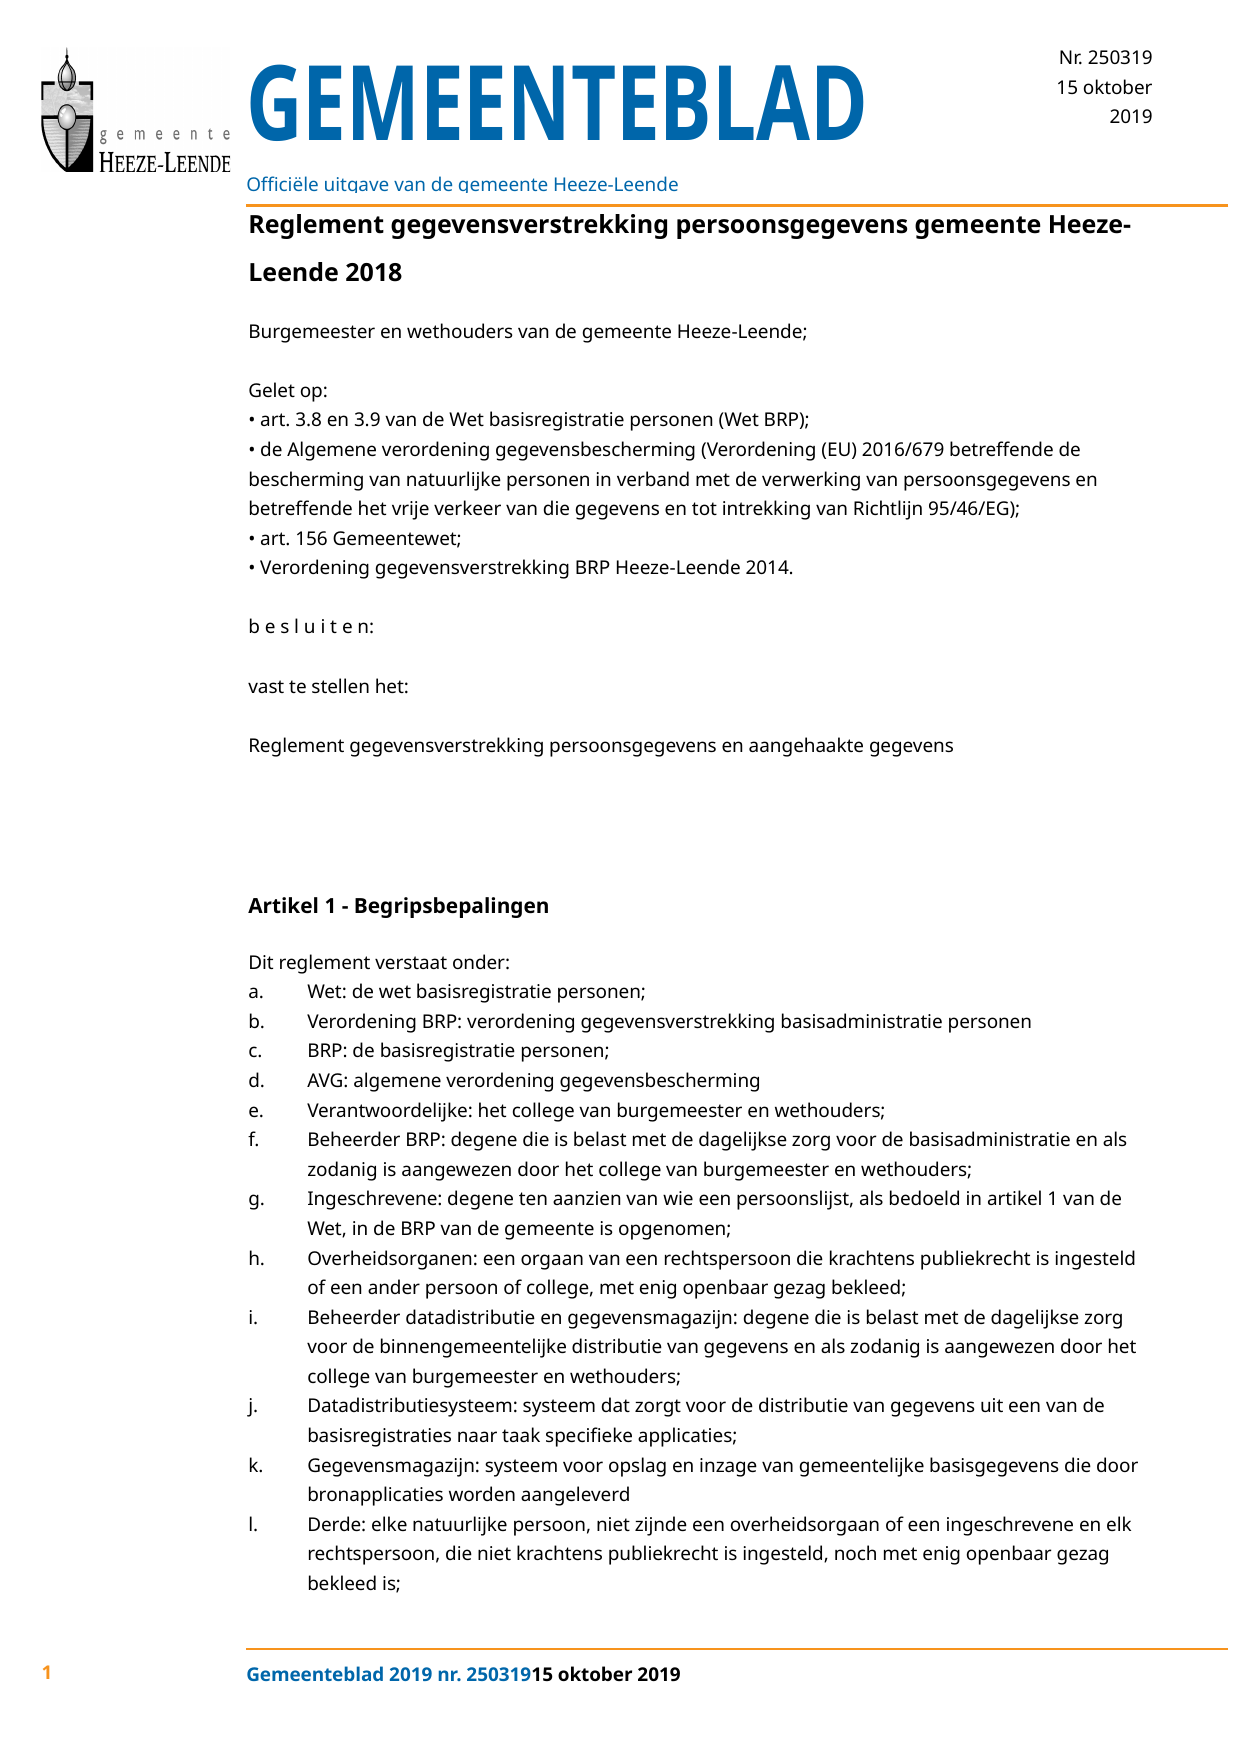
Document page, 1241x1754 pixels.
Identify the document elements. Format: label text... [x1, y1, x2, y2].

text Gelet op: [248, 377, 1152, 403]
text • art. 3.8 en 3.9 van de Wet basisregistratie personen (Wet BRP); [248, 407, 1152, 432]
text Dit reglement verstaat onder: [248, 949, 1152, 975]
list Verordening BRP: verordening gegevensverstrekking basisadministratie personen [248, 1008, 1152, 1034]
list Verantwoordelijke: het college van burgemeester en wethouders; [248, 1097, 1152, 1123]
text b e s l u i t e n: [248, 614, 1152, 639]
text • de Algemene verordening gegevensbescherming (Verordening (EU) 2016/679 betreffende de bescherming van natuurlijke personen in verband met de verwerking van persoonsgegevens en betreffende het vrije verkeer van die gegevens en tot intrekking van Richtlijn 95/46/EG); [248, 436, 1152, 521]
text Burgemeester en wethouders van de gemeente Heeze-Leende; [248, 318, 1152, 344]
list Ingeschrevene: degene ten aanzien van wie een persoonslijst, als bedoeld in artikel 1 van de Wet, in de BRP van de gemeente is opgenomen; [248, 1186, 1152, 1241]
list Derde: elke natuurlijke persoon, niet zijnde een overheidsorgaan of een ingeschrevene en elk rechtspersoon, die niet krachtens publiekrecht is ingesteld, noch met enig openbaar gezag bekleed is; [248, 1511, 1152, 1596]
text vast te stellen het: [248, 673, 1152, 699]
list Beheerder BRP: degene die is belast met de dagelijkse zorg voor de basisadministratie en als zodanig is aangewezen door het college van burgemeester en wethouders; [248, 1126, 1152, 1182]
list Wet: de wet basisregistratie personen; [248, 978, 1152, 1004]
text • art. 156 Gemeentewet; [248, 525, 1152, 551]
picture [41, 47, 231, 172]
list Overheidsorganen: een orgaan van een rechtspersoon die krachtens publiekrecht is ingesteld of een ander persoon of college, met enig openbaar gezag bekleed; [248, 1245, 1152, 1300]
list Gegevensmagazijn: systeem voor opslag en inzage van gemeentelijke basisgegevens die door bronapplicaties worden aangeleverd [248, 1452, 1152, 1507]
list Beheerder datadistributie en gegevensmagazijn: degene die is belast met de dagelijkse zorg voor de binnengemeentelijke distributie van gegevens en als zodanig is aangewezen door het college van burgemeester en wethouders; [248, 1304, 1152, 1389]
list AVG: algemene verordening gegevensbescherming [248, 1067, 1152, 1093]
text Reglement gegevensverstrekking persoonsgegevens en aangehaakte gegevens [248, 732, 1152, 758]
text Artikel 1 - Begripsbepalingen [248, 891, 1152, 919]
list Datadistributiesysteem: systeem dat zorgt voor de distributie van gegevens uit een van de basisregistraties naar taak specifieke applicaties; [248, 1393, 1152, 1448]
list BRP: de basisregistratie personen; [248, 1038, 1152, 1063]
text Reglement gegevensverstrekking persoonsgegevens gemeente Heeze-Leende 2018 [248, 207, 1152, 288]
text • Verordening gegevensverstrekking BRP Heeze-Leende 2014. [248, 554, 1152, 580]
